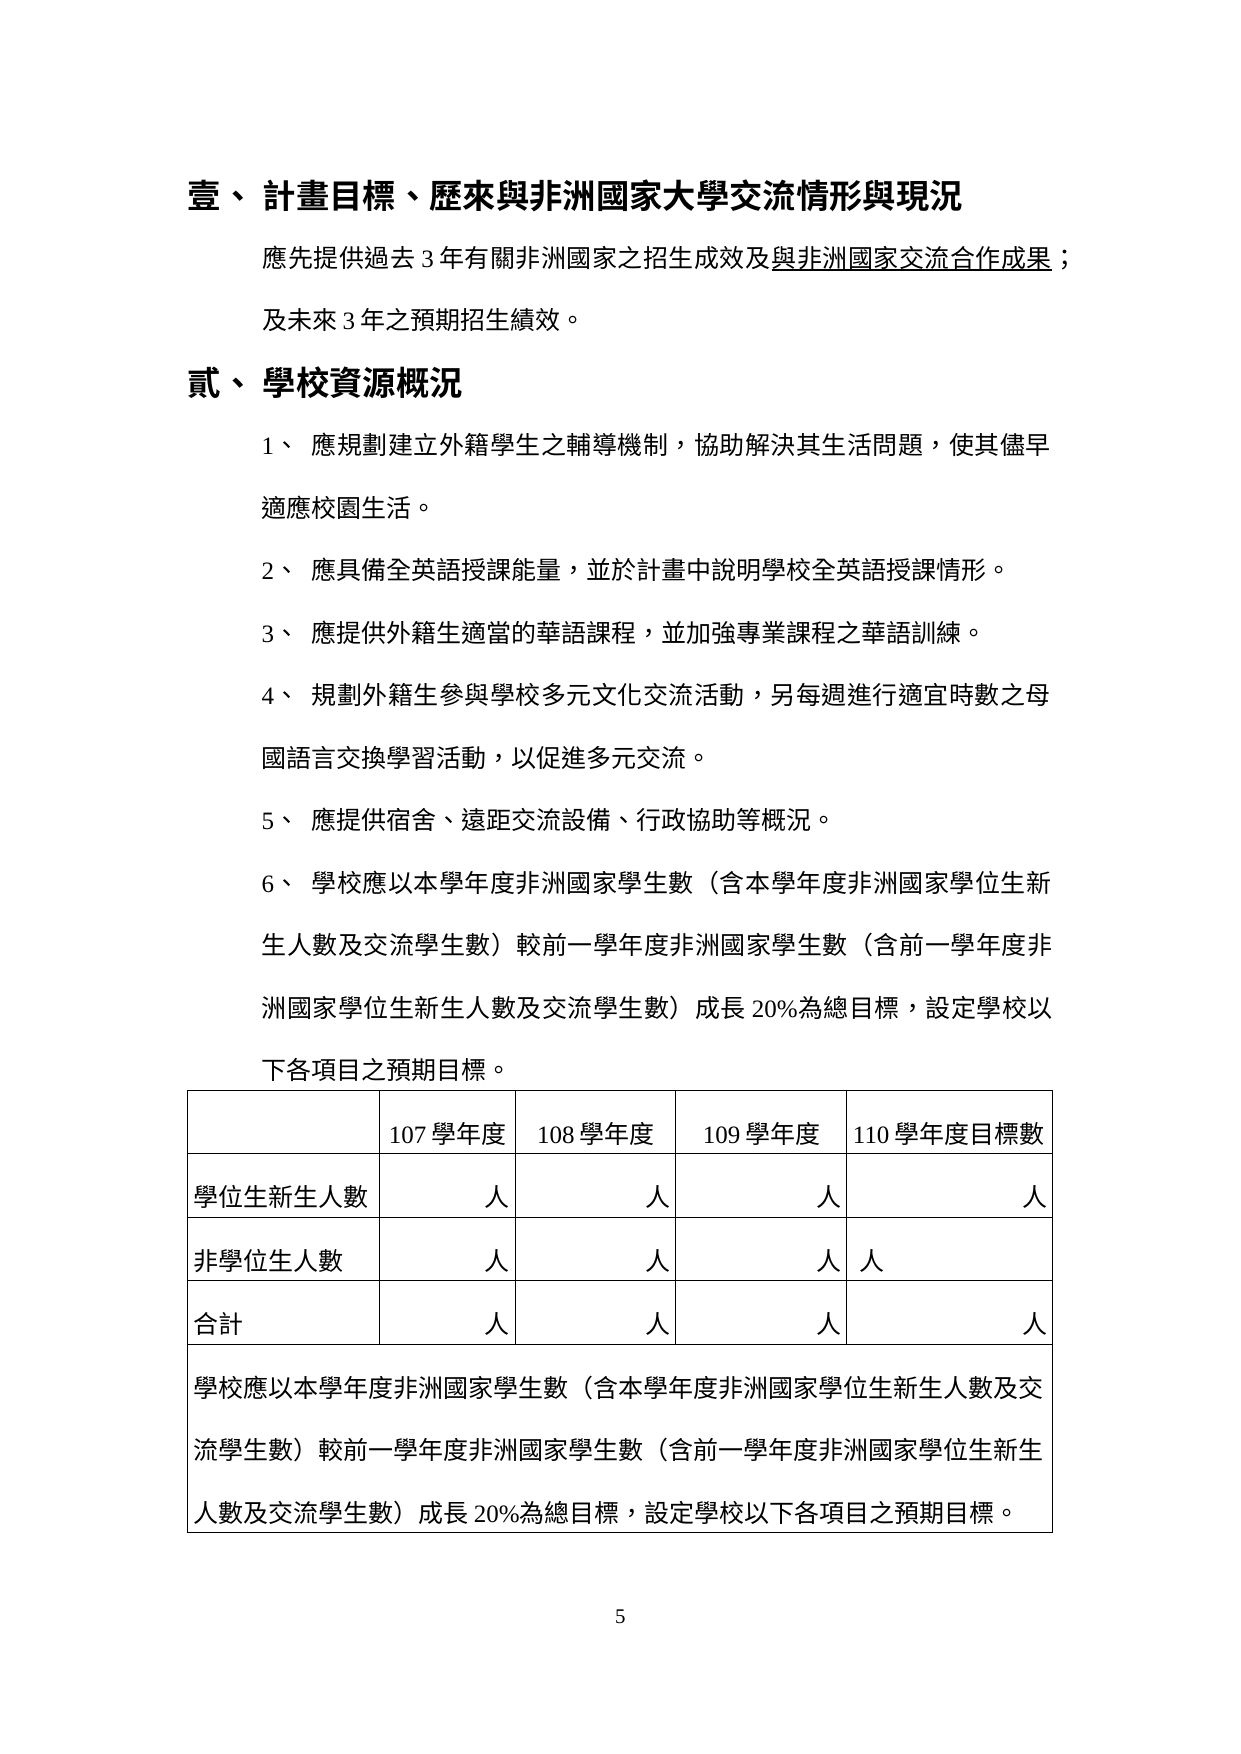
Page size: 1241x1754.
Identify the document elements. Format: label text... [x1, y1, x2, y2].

table_header 107學年度 [380, 1091, 515, 1153]
table_cell 非學位生人數 [188, 1218, 379, 1280]
table_cell 人 [847, 1154, 1052, 1217]
table_cell 人 [676, 1281, 846, 1344]
table_cell 人 [516, 1154, 675, 1217]
list 規劃外籍生參與學校多元文化交流活動，另每週進行適宜時數之母國語言交換學習活動，以促進多元交流。 [261, 652, 1053, 777]
table_cell 人 [516, 1218, 675, 1280]
table_cell 人 [380, 1218, 515, 1280]
table_header 108學年度 [516, 1091, 675, 1153]
table_header [188, 1091, 379, 1153]
list 計畫目標、歷來與非洲國家大學交流情形與現況 [187, 152, 1053, 214]
table_cell 學位生新生人數 [188, 1154, 379, 1217]
table_cell 人 [847, 1281, 1052, 1344]
table_header 110學年度目標數 [847, 1091, 1052, 1153]
list 應提供宿舍、遠距交流設備、行政協助等概況。 [261, 777, 1053, 839]
list 應規劃建立外籍學生之輔導機制，協助解決其生活問題，使其儘早適應校園生活。 [261, 402, 1053, 527]
table_cell 人 [380, 1281, 515, 1344]
table_cell 合計 [188, 1281, 379, 1344]
table_cell 人 [380, 1154, 515, 1217]
table_cell 人 [676, 1218, 846, 1280]
list 應具備全英語授課能量，並於計畫中說明學校全英語授課情形。 [261, 527, 1053, 589]
table_cell 學校應以本學年度非洲國家學生數（含本學年度非洲國家學位生新生人數及交流學生數）較前一學年度非洲國家學生數（含前一學年度非洲國家學位生新生人數及交流學生數）成長20%為總目標，設定學校以下各項目之預期目標。 [188, 1345, 1052, 1532]
text 應先提供過去3年有關非洲國家之招生成效及與非洲國家交流合作成果；及未來3年之預期招生績效。 [262, 214, 1053, 339]
list 應提供外籍生適當的華語課程，並加強專業課程之華語訓練。 [261, 589, 1053, 652]
list 學校應以本學年度非洲國家學生數（含本學年度非洲國家學位生新生人數及交流學生數）較前一學年度非洲國家學生數（含前一學年度非洲國家學位生新生人數及交流學生數）成長20%為總目標，設定學校以下各項目之預期目標。 [261, 839, 1053, 1089]
table_cell 人 [847, 1218, 1052, 1280]
table_header 109學年度 [676, 1091, 846, 1153]
list 學校資源概況 [187, 339, 1053, 402]
table_cell 人 [516, 1281, 675, 1344]
table_cell 人 [676, 1154, 846, 1217]
